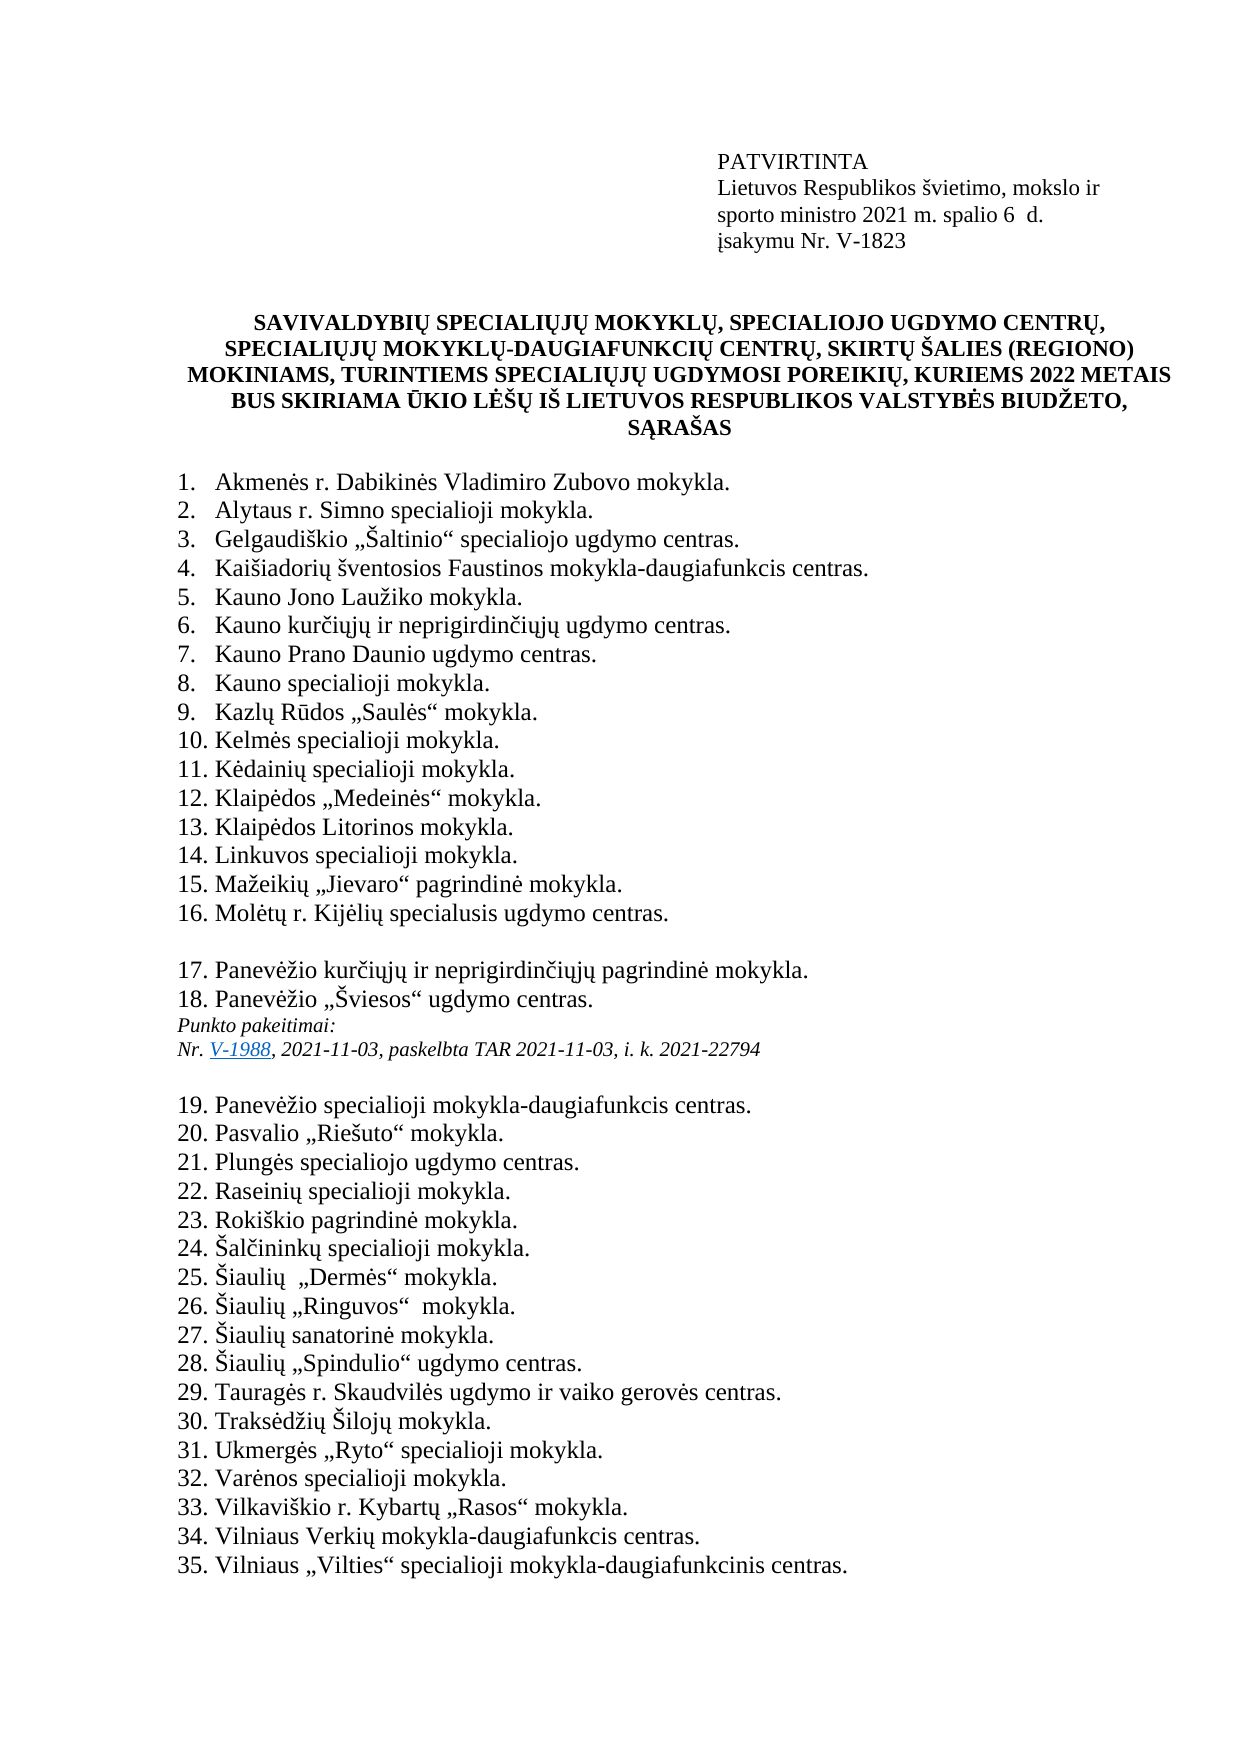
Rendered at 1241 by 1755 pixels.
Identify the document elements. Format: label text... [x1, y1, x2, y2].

text 26. Šiaulių „Ringuvos“ mokykla. [177, 1291, 1182, 1320]
text 12. Klaipėdos „Medeinės“ mokykla. [177, 783, 1182, 812]
text PATVIRTINTA [582, 148, 1179, 174]
text 6. Kauno kurčiųjų ir neprigirdinčiųjų ugdymo centras. [177, 610, 1182, 639]
text 10. Kelmės specialioji mokykla. [177, 725, 1182, 754]
text 28. Šiaulių „Spindulio“ ugdymo centras. [177, 1348, 1182, 1377]
text Punkto pakeitimai: [177, 1013, 1182, 1037]
text sporto ministro 2021 m. spalio 6 d. [717, 201, 1179, 227]
text 3. Gelgaudiškio „Šaltinio“ specialiojo ugdymo centras. [177, 524, 1182, 553]
text Lietuvos Respublikos švietimo, mokslo ir [717, 174, 1179, 201]
text 13. Klaipėdos Litorinos mokykla. [177, 812, 1182, 840]
text 4. Kaišiadorių šventosios Faustinos mokykla-daugiafunkcis centras. [177, 553, 1182, 582]
text 20. Pasvalio „Riešuto“ mokykla. [177, 1118, 1182, 1147]
text 31. Ukmergės „Ryto“ specialioji mokykla. [177, 1435, 1182, 1463]
text 14. Linkuvos specialioji mokykla. [177, 840, 1182, 869]
text 22. Raseinių specialioji mokykla. [177, 1176, 1182, 1205]
text 34. Vilniaus Verkių mokykla-daugiafunkcis centras. [177, 1521, 1182, 1550]
text 24. Šalčininkų specialioji mokykla. [177, 1233, 1182, 1262]
text 35. Vilniaus „Vilties“ specialioji mokykla-daugiafunkcinis centras. [177, 1550, 1182, 1578]
text 11. Kėdainių specialioji mokykla. [177, 754, 1182, 783]
text 5. Kauno Jono Laužiko mokykla. [177, 582, 1182, 610]
text 29. Tauragės r. Skaudvilės ugdymo ir vaiko gerovės centras. [177, 1377, 1182, 1406]
text 33. Vilkaviškio r. Kybartų „Rasos“ mokykla. [177, 1492, 1182, 1521]
text 23. Rokiškio pagrindinė mokykla. [177, 1205, 1182, 1233]
text 32. Varėnos specialioji mokykla. [177, 1463, 1182, 1492]
text SAVIVALDYBIŲ SPECIALIŲJŲ MOKYKLŲ, SPECIALIOJO UGDYMO CENTRŲ, SPECIALIŲJŲ MOKYKLŲ-DAUGIAFUNKCIŲ CENTRŲ, SKIRTŲ ŠALIES (REGIONO) MOKINIAMS, TURINTIEMS SPECIALIŲJŲ UGDYMOSI POREIKIŲ, KURIEMS 2022 METAIS BUS SKIRIAMA ŪKIO LĖŠŲ IŠ LIETUVOS RESPUBLIKOS VALSTYBĖS BIUDŽETO, SĄRAŠAS [177, 308, 1182, 440]
text 7. Kauno Prano Daunio ugdymo centras. [177, 639, 1182, 668]
text 17. Panevėžio kurčiųjų ir neprigirdinčiųjų pagrindinė mokykla. [177, 955, 1182, 984]
text įsakymu Nr. V-1823 [717, 227, 1179, 253]
text 9. Kazlų Rūdos „Saulės“ mokykla. [177, 697, 1182, 725]
text 18. Panevėžio „Šviesos“ ugdymo centras. [177, 984, 1182, 1013]
text 30. Traksėdžių Šilojų mokykla. [177, 1406, 1182, 1435]
text 15. Mažeikių „Jievaro“ pagrindinė mokykla. [177, 869, 1182, 898]
text Nr. V-1988, 2021-11-03, paskelbta TAR 2021-11-03, i. k. 2021-22794 [177, 1037, 1182, 1061]
text 1. Akmenės r. Dabikinės Vladimiro Zubovo mokykla. [177, 467, 1182, 495]
text 16. Molėtų r. Kijėlių specialusis ugdymo centras. [177, 898, 1182, 927]
text 2. Alytaus r. Simno specialioji mokykla. [177, 495, 1182, 524]
text 25. Šiaulių „Dermės“ mokykla. [177, 1262, 1182, 1291]
text 21. Plungės specialiojo ugdymo centras. [177, 1147, 1182, 1176]
text 8. Kauno specialioji mokykla. [177, 668, 1182, 697]
text 19. Panevėžio specialioji mokykla-daugiafunkcis centras. [177, 1090, 1182, 1118]
text 27. Šiaulių sanatorinė mokykla. [177, 1320, 1182, 1348]
